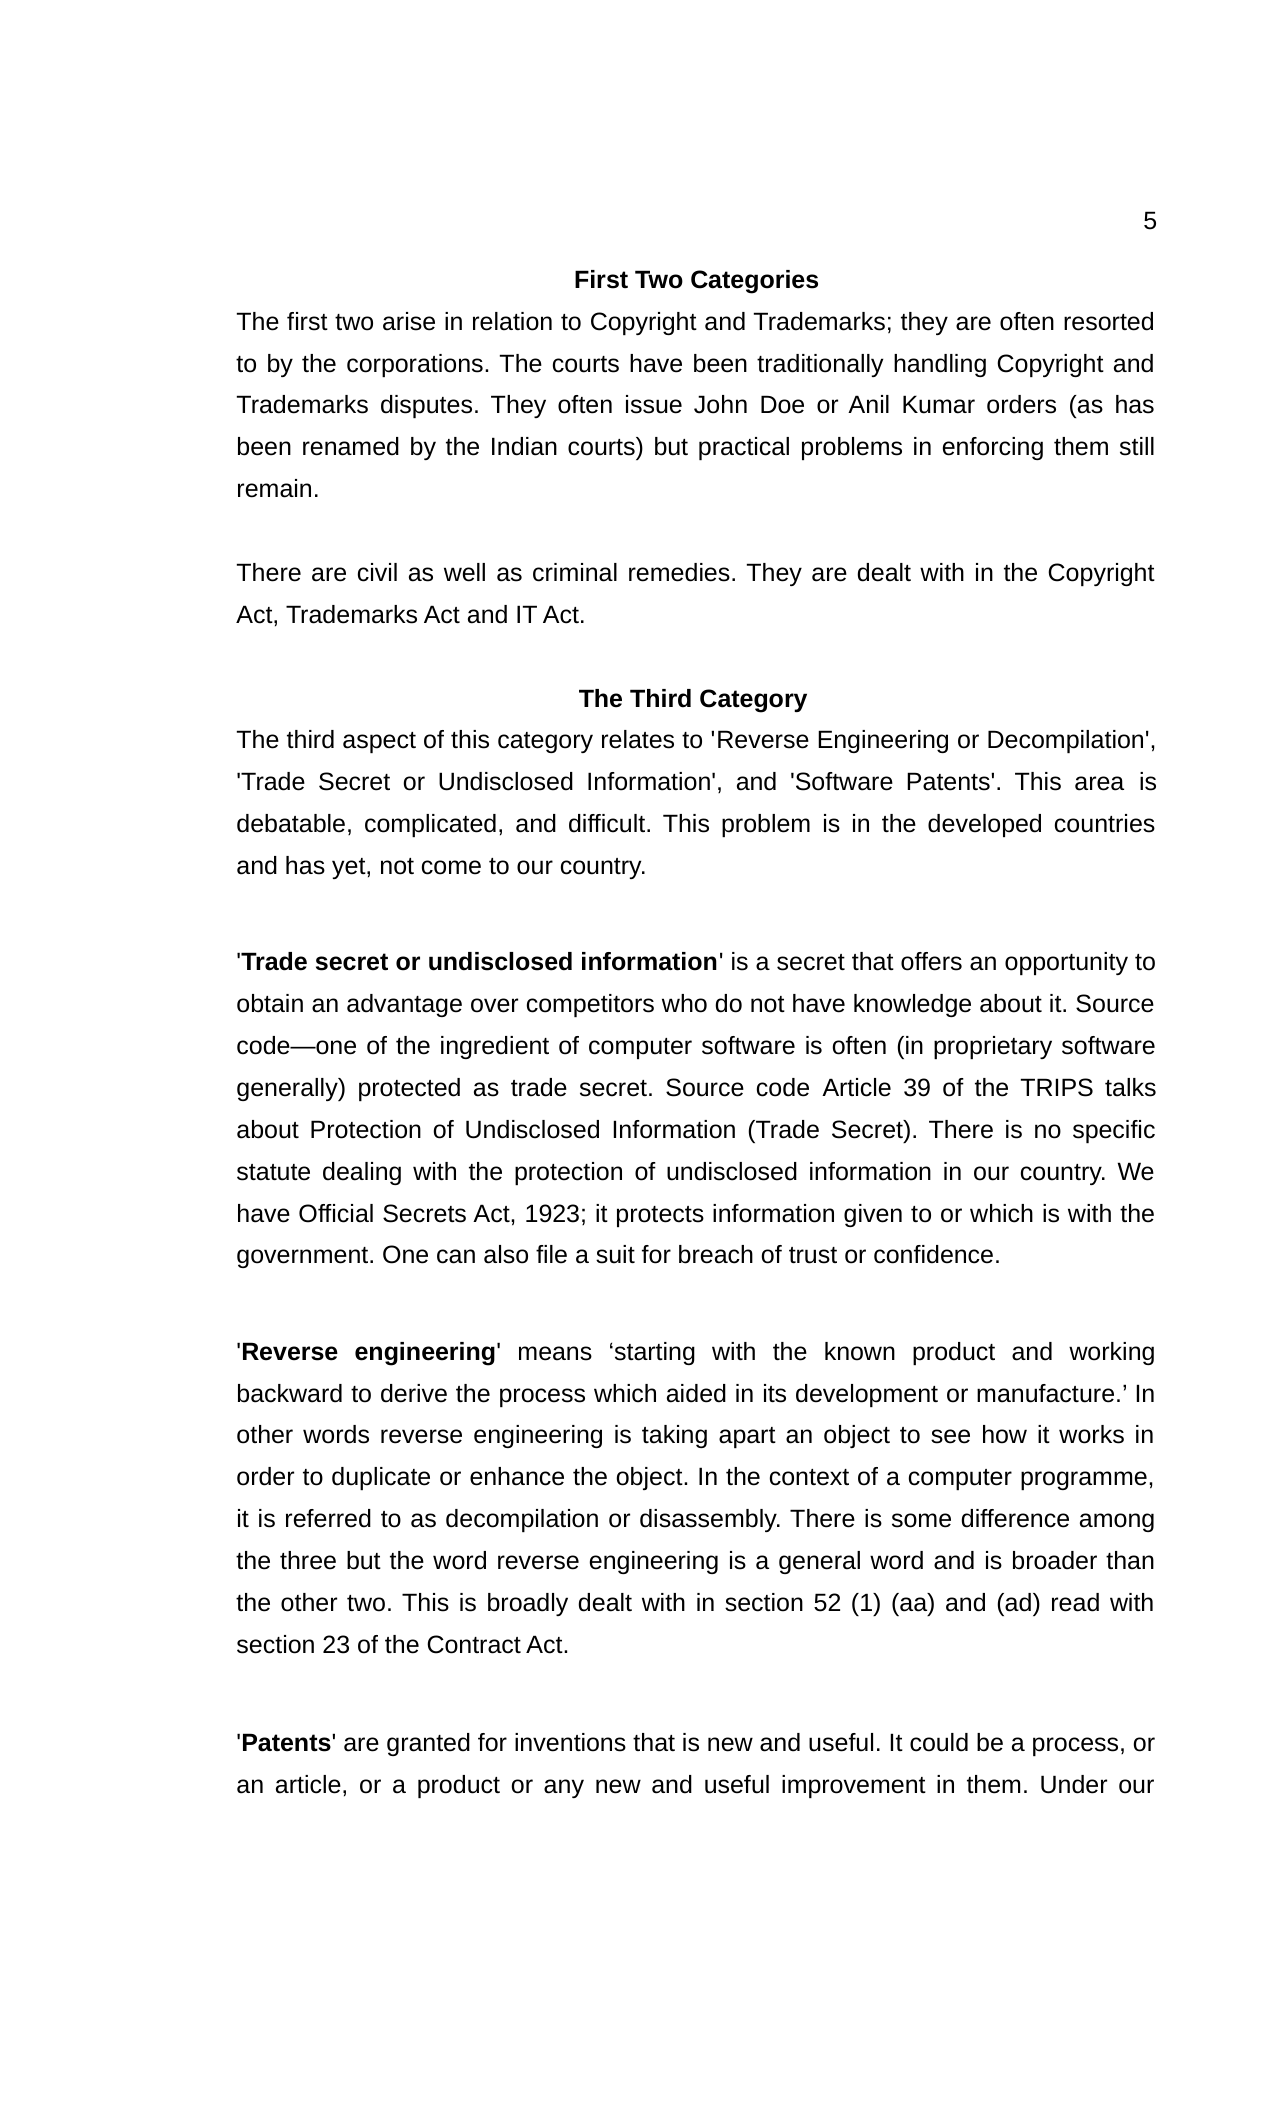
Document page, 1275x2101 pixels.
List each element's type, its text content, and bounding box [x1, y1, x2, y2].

text First Two Categories [236, 266, 1157, 293]
text 'Reverse engineering' means ‘starting with the known product and working backward to derive the process which aided in its development or manufacture.’ In other words reverse engineering is taking apart an object to see how it works in order to duplicate or enhance the object. In the context of a computer programme, it is referred to as decompilation or disassembly. There is some difference among the three but the word reverse engineering is a general word and is broader than the other two. This is broadly dealt with in section 52 (1) (aa) and (ad) read with section 23 of the Contract Act. [236, 1337, 1157, 1658]
text 'Patents' are granted for inventions that is new and useful. It could be a process, or an article, or a product or any new and useful improvement in them. Under our [236, 1729, 1157, 1799]
text 'Trade secret or undisclosed information' is a secret that offers an opportunity to obtain an advantage over competitors who do not have knowledge about it. Source code—one of the ingredient of computer software is often (in proprietary software generally) protected as trade secret. Source code Article 39 of the TRIPS talks about Protection of Undisclosed Information (Trade Secret). There is no specific statute dealing with the protection of undisclosed information in our country. We have Official Secrets Act, 1923; it protects information given to or which is with the government. One can also file a suit for breach of trust or confidence. [236, 948, 1157, 1269]
text The third aspect of this category relates to 'Reverse Engineering or Decompilation', 'Trade Secret or Undisclosed Information', and 'Software Patents'. This area is debatable, complicated, and difficult. This problem is in the developed countries and has yet, not come to our country. [236, 726, 1157, 880]
text The Third Category [236, 684, 1157, 712]
text The first two arise in relation to Copyright and Trademarks; they are often resorted to by the corporations. The courts have been traditionally handling Copyright and Trademarks disputes. They often issue John Doe or Anil Kumar orders (as has been renamed by the Indian courts) but practical problems in enforcing them still remain. [236, 307, 1157, 503]
text There are civil as well as criminal remedies. They are dealt with in the Copyright Act, Trademarks Act and IT Act. [236, 559, 1157, 628]
